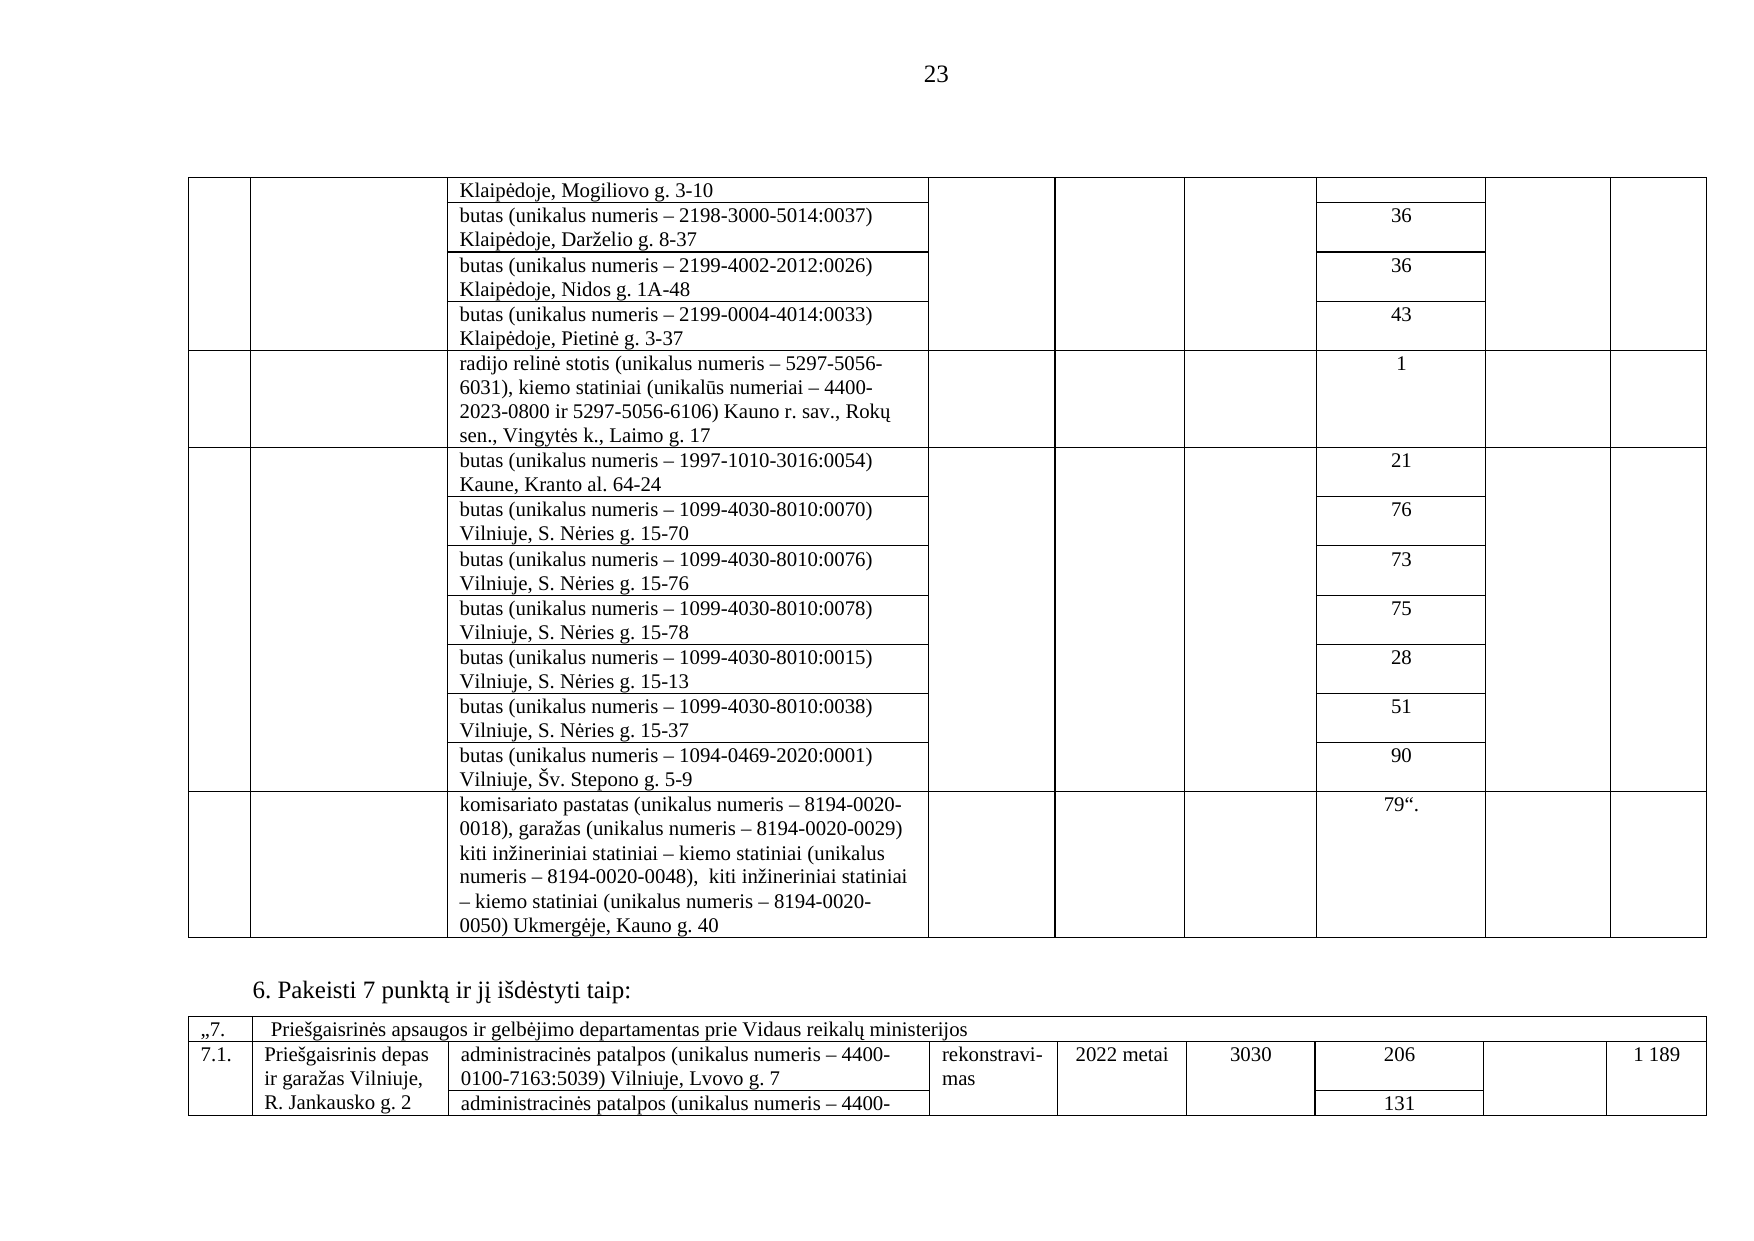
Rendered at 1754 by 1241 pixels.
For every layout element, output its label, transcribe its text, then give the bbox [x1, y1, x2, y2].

table_cell [251, 351, 447, 447]
table_cell [1484, 1042, 1606, 1115]
table_cell butas (unikalus numeris – 2198-3000-5014:0037) Klaipėdoje, Darželio g. 8-37 [448, 203, 928, 251]
table_cell 1 [1317, 351, 1485, 447]
table_cell administracinės patalpos (unikalus numeris – 4400-0100-7163:5039) Vilniuje, Lvovo g. 7 [449, 1042, 929, 1090]
table_cell administracinės patalpos (unikalus numeris – 4400- [449, 1091, 929, 1115]
table_cell 2022 metai [1058, 1042, 1186, 1115]
table_cell butas (unikalus numeris – 1099-4030-8010:0078) Vilniuje, S. Nėries g. 15-78 [448, 596, 928, 644]
table_cell [1486, 351, 1610, 447]
table_cell komisariato pastatas (unikalus numeris – 8194-0020-0018), garažas (unikalus numeris – 8194-0020-0029) kiti inžineriniai statiniai – kiemo statiniai (unikalus numeris – 8194-0020-0048), kiti inžineriniai statiniai – kiemo statiniai (unikalus numeris – 8194-0020-0050) Ukmergėje, Kauno g. 40 [448, 792, 928, 937]
table_cell [251, 178, 447, 350]
table_cell [1056, 448, 1184, 791]
table_cell 73 [1317, 546, 1485, 594]
table_cell [189, 178, 250, 350]
table_cell 51 [1317, 694, 1485, 742]
table_cell radijo relinė stotis (unikalus numeris – 5297-5056-6031), kiemo statiniai (unikalūs numeriai – 4400-2023-0800 ir 5297-5056-6106) Kauno r. sav., Rokų sen., Vingytės k., Laimo g. 17 [448, 351, 928, 447]
table_cell 90 [1317, 743, 1485, 791]
table_cell [1611, 792, 1706, 937]
table_cell butas (unikalus numeris – 1997-1010-3016:0054) Kaune, Kranto al. 64-24 [448, 448, 928, 496]
table_cell butas (unikalus numeris – 2199-0004-4014:0033) Klaipėdoje, Pietinė g. 3-37 [448, 302, 928, 350]
table_cell [1185, 178, 1316, 350]
table_cell [1185, 448, 1316, 791]
table_cell [189, 448, 250, 791]
table_cell [929, 792, 1054, 937]
table_cell 7.1. [189, 1042, 252, 1115]
table_cell [1486, 448, 1610, 791]
table_cell [251, 448, 447, 791]
table_cell Priešgaisrinis depas ir garažas Vilniuje, R. Jankausko g. 2 [253, 1042, 448, 1115]
table_cell [1317, 178, 1485, 202]
table_cell butas (unikalus numeris – 1094-0469-2020:0001) Vilniuje, Šv. Stepono g. 5-9 [448, 743, 928, 791]
table_cell 79“. [1317, 792, 1485, 937]
table_header Priešgaisrinės apsaugos ir gelbėjimo departamentas prie Vidaus reikalų ministerijos [253, 1017, 1706, 1041]
table_cell [1486, 178, 1610, 350]
table_cell [1185, 351, 1316, 447]
table_cell [251, 792, 447, 937]
table_cell butas (unikalus numeris – 1099-4030-8010:0070) Vilniuje, S. Nėries g. 15-70 [448, 497, 928, 545]
table_cell 1 189 [1607, 1042, 1706, 1115]
table_cell 131 [1316, 1091, 1483, 1115]
text 6. Pakeisti 7 punktą ir jį išdėstyti taip: [177, 966, 1695, 1004]
table_header „7. [189, 1017, 252, 1041]
table_cell [1611, 178, 1706, 350]
table_cell [929, 351, 1054, 447]
table_cell butas (unikalus numeris – 2199-4002-2012:0026) Klaipėdoje, Nidos g. 1A-48 [448, 253, 928, 301]
table_cell [189, 792, 250, 937]
table_cell [1611, 448, 1706, 791]
table_cell [189, 351, 250, 447]
table_cell butas (unikalus numeris – 1099-4030-8010:0076) Vilniuje, S. Nėries g. 15-76 [448, 546, 928, 594]
table_cell 43 [1317, 302, 1485, 350]
table_cell 76 [1317, 497, 1485, 545]
table_cell [929, 448, 1054, 791]
table_cell butas (unikalus numeris – 1099-4030-8010:0038) Vilniuje, S. Nėries g. 15-37 [448, 694, 928, 742]
table_cell 3030 [1187, 1042, 1314, 1115]
table_cell [1056, 178, 1184, 350]
table_cell rekonstravi-mas [930, 1042, 1057, 1115]
table_cell 75 [1317, 596, 1485, 644]
table_cell 21 [1317, 448, 1485, 496]
table_cell 36 [1317, 203, 1485, 251]
table_cell [1056, 351, 1184, 447]
table_cell 28 [1317, 645, 1485, 693]
table_cell [1056, 792, 1184, 937]
table_cell Klaipėdoje, Mogiliovo g. 3-10 [448, 178, 928, 202]
table_cell 206 [1316, 1042, 1483, 1090]
table_cell [1185, 792, 1316, 937]
table_cell butas (unikalus numeris – 1099-4030-8010:0015) Vilniuje, S. Nėries g. 15-13 [448, 645, 928, 693]
table_cell [1611, 351, 1706, 447]
table_cell [929, 178, 1054, 350]
table_cell 36 [1317, 253, 1485, 301]
table_cell [1486, 792, 1610, 937]
